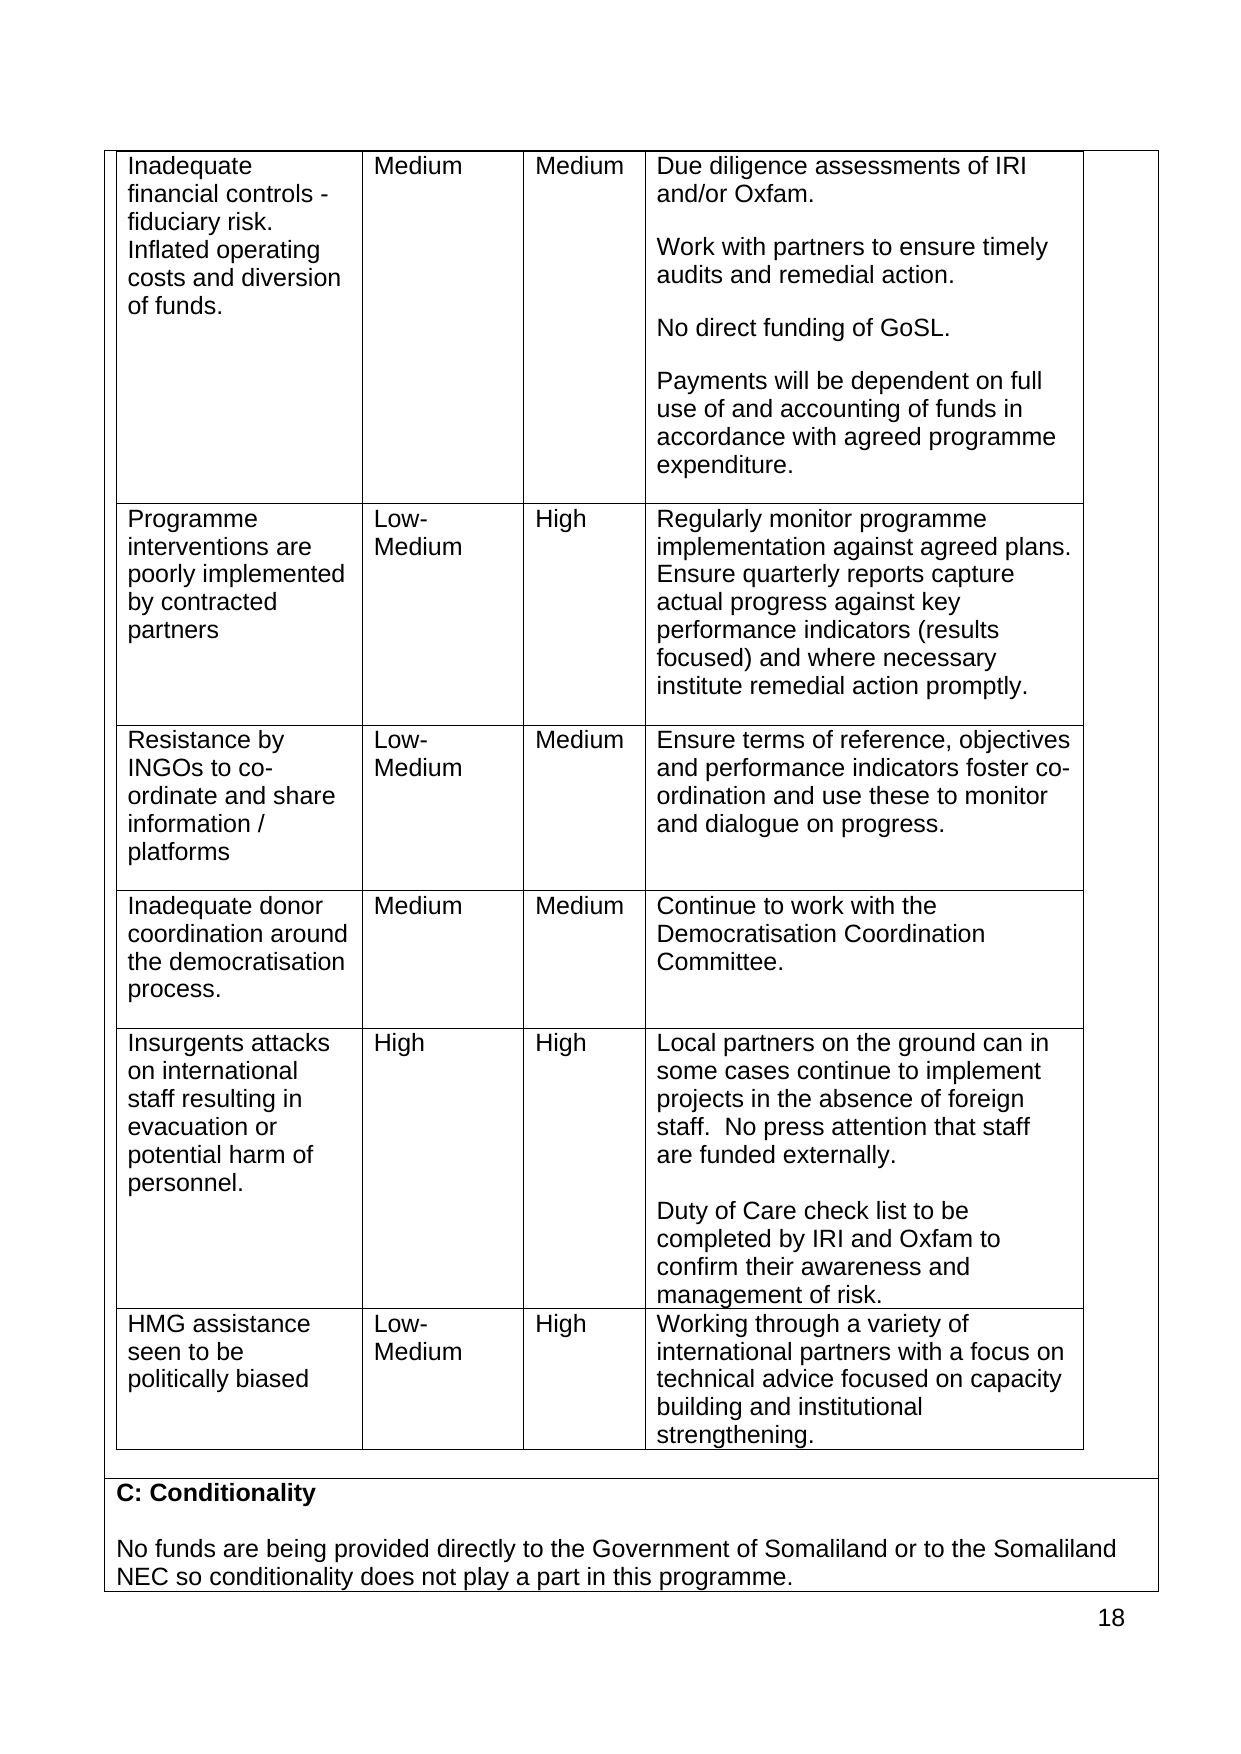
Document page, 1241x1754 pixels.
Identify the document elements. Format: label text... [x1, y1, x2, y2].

table_cell High [524, 1309, 645, 1449]
table_cell Inadequate financial controls - fiduciary risk. Inflated operating costs and diversion of funds. [117, 152, 362, 503]
table_cell Medium [363, 152, 523, 503]
table_cell Programme interventions are poorly implemented by contracted partners [117, 504, 362, 725]
table_cell Continue to work with the Democratisation Coordination Committee. [646, 891, 1083, 1028]
table_cell High [363, 1029, 523, 1308]
table_cell Low-Medium [363, 504, 523, 725]
table_cell Inadequate donor coordination around the democratisation process. [117, 891, 362, 1028]
table_cell Resistance by INGOs to co-ordinate and share information / platforms [117, 726, 362, 890]
table_cell Due diligence assessments of IRI and/or Oxfam. Work with partners to ensure timely audits and remedial action. No direct funding of GoSL. Payments will be dependent on full use of and accounting of funds in accordance with agreed programme expenditure. [646, 152, 1083, 503]
table_cell Low-Medium [363, 726, 523, 890]
table_cell Medium [524, 726, 645, 890]
table_cell Working through a variety of international partners with a focus on technical advice focused on capacity building and institutional strengthening. [646, 1309, 1083, 1449]
table_cell Insurgents attacks on international staff resulting in evacuation or potential harm of personnel. [117, 1029, 362, 1308]
table_cell Regularly monitor programme implementation against agreed plans. Ensure quarterly reports capture actual progress against key performance indicators (results focused) and where necessary institute remedial action promptly. [646, 504, 1083, 725]
table_cell Medium [363, 891, 523, 1028]
table_cell Low-Medium [363, 1309, 523, 1449]
table_cell High [524, 1029, 645, 1308]
table_cell Medium [524, 152, 645, 503]
table_cell HMG assistance seen to be politically biased [117, 1309, 362, 1449]
table_cell [105, 151, 1158, 1478]
table_cell Ensure terms of reference, objectives and performance indicators foster co-ordination and use these to monitor and dialogue on progress. [646, 726, 1083, 890]
table_cell C: Conditionality No funds are being provided directly to the Government of Somaliland or to the Somaliland NEC so conditionality does not play a part in this programme. [105, 1479, 1158, 1591]
table_cell High [524, 504, 645, 725]
table_cell Medium [524, 891, 645, 1028]
table_cell Local partners on the ground can in some cases continue to implement projects in the absence of foreign staff. No press attention that staff are funded externally. Duty of Care check list to be completed by IRI and Oxfam to confirm their awareness and management of risk. [646, 1029, 1083, 1308]
